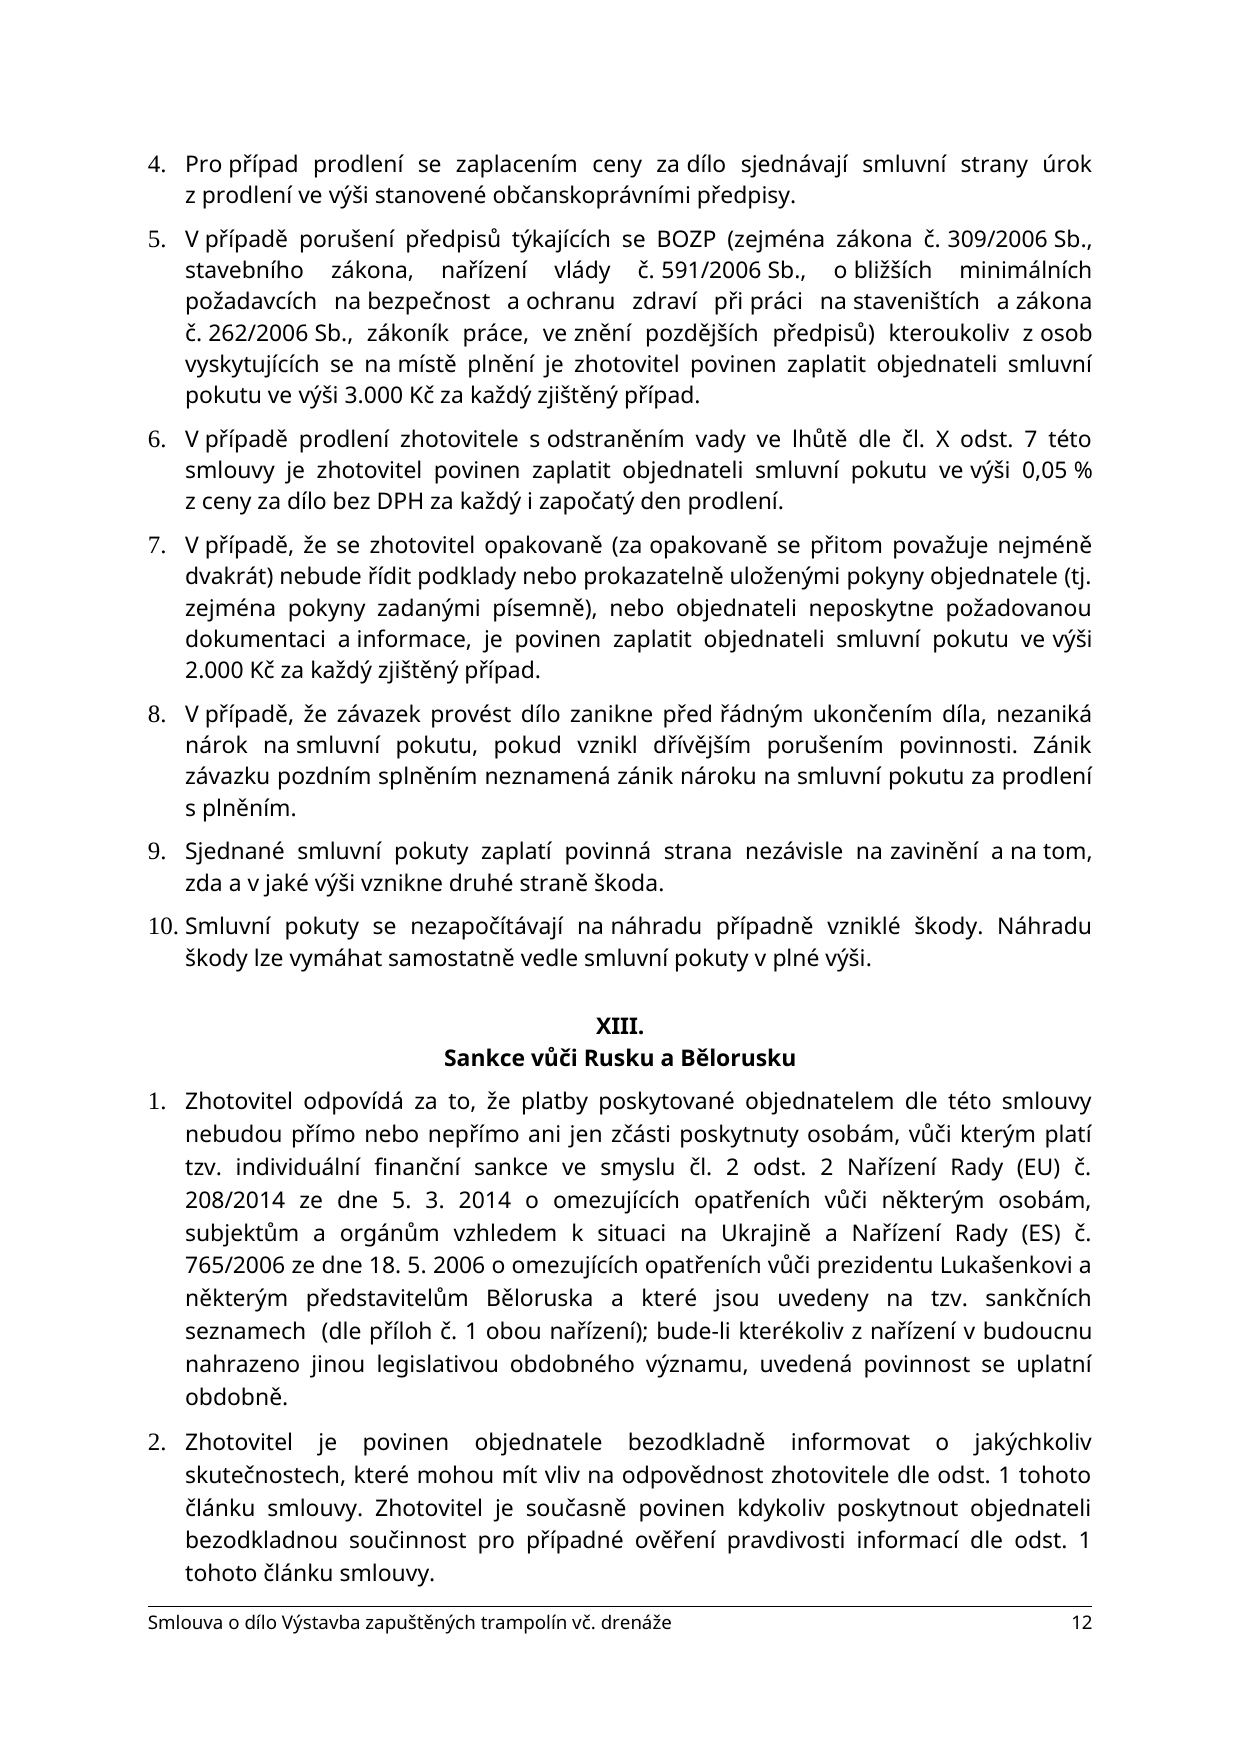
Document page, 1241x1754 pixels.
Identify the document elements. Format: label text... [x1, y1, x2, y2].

list Sjednané smluvní pokuty zaplatí povinná strana nezávisle na zavinění a na tom, zda a v jaké výši vznikne druhé straně škoda. [148, 835, 1092, 898]
list Zhotovitel je povinen objednatele bezodkladně informovat o jakýchkoliv skutečnostech, které mohou mít vliv na odpovědnost zhotovitele dle odst. 1 tohoto článku smlouvy. Zhotovitel je současně povinen kdykoliv poskytnout objednateli bezodkladnou součinnost pro případné ověření pravdivosti informací dle odst. 1 tohoto článku smlouvy. [148, 1426, 1092, 1588]
list Smluvní pokuty se nezapočítávají na náhradu případně vzniklé škody. Náhradu škody lze vymáhat samostatně vedle smluvní pokuty v plné výši. [148, 910, 1092, 973]
list Pro případ prodlení se zaplacením ceny za dílo sjednávají smluvní strany úrok z prodlení ve výši stanovené občanskoprávními předpisy. [148, 148, 1092, 210]
list V případě porušení předpisů týkajících se BOZP (zejména zákona č. 309/2006 Sb., stavebního zákona, nařízení vlády č. 591/2006 Sb., o bližších minimálních požadavcích na bezpečnost a ochranu zdraví při práci na staveništích a zákona č. 262/2006 Sb., zákoník práce, ve znění pozdějších předpisů) kteroukoliv z osob vyskytujících se na místě plnění je zhotovitel povinen zaplatit objednateli smluvní pokutu ve výši 3.000 Kč za každý zjištěný případ. [148, 223, 1092, 410]
text XIII. Sankce vůči Rusku a Bělorusku [148, 1010, 1092, 1073]
list V případě, že závazek provést dílo zanikne před řádným ukončením díla, nezaniká nárok na smluvní pokutu, pokud vznikl dřívějším porušením povinnosti. Zánik závazku pozdním splněním neznamená zánik nároku na smluvní pokutu za prodlení s plněním. [148, 698, 1092, 823]
list V případě prodlení zhotovitele s odstraněním vady ve lhůtě dle čl. X odst. 7 této smlouvy je zhotovitel povinen zaplatit objednateli smluvní pokutu ve výši 0,05 % z ceny za dílo bez DPH za každý i započatý den prodlení. [148, 423, 1092, 516]
list V případě, že se zhotovitel opakovaně (za opakovaně se přitom považuje nejméně dvakrát) nebude řídit podklady nebo prokazatelně uloženými pokyny objednatele (tj. zejména pokyny zadanými písemně), nebo objednateli neposkytne požadovanou dokumentaci a informace, je povinen zaplatit objednateli smluvní pokutu ve výši 2.000 Kč za každý zjištěný případ. [148, 529, 1092, 685]
list Zhotovitel odpovídá za to, že platby poskytované objednatelem dle této smlouvy nebudou přímo nebo nepřímo ani jen zčásti poskytnuty osobám, vůči kterým platí tzv. individuální finanční sankce ve smyslu čl. 2 odst. 2 Nařízení Rady (EU) č. 208/2014 ze dne 5. 3. 2014 o omezujících opatřeních vůči některým osobám, subjektům a orgánům vzhledem k situaci na Ukrajině a Nařízení Rady (ES) č. 765/2006 ze dne 18. 5. 2006 o omezujících opatřeních vůči prezidentu Lukašenkovi a některým představitelům Běloruska a které jsou uvedeny na tzv. sankčních seznamech (dle příloh č. 1 obou nařízení); bude-li kterékoliv z nařízení v budoucnu nahrazeno jinou legislativou obdobného významu, uvedená povinnost se uplatní obdobně. [148, 1085, 1092, 1412]
